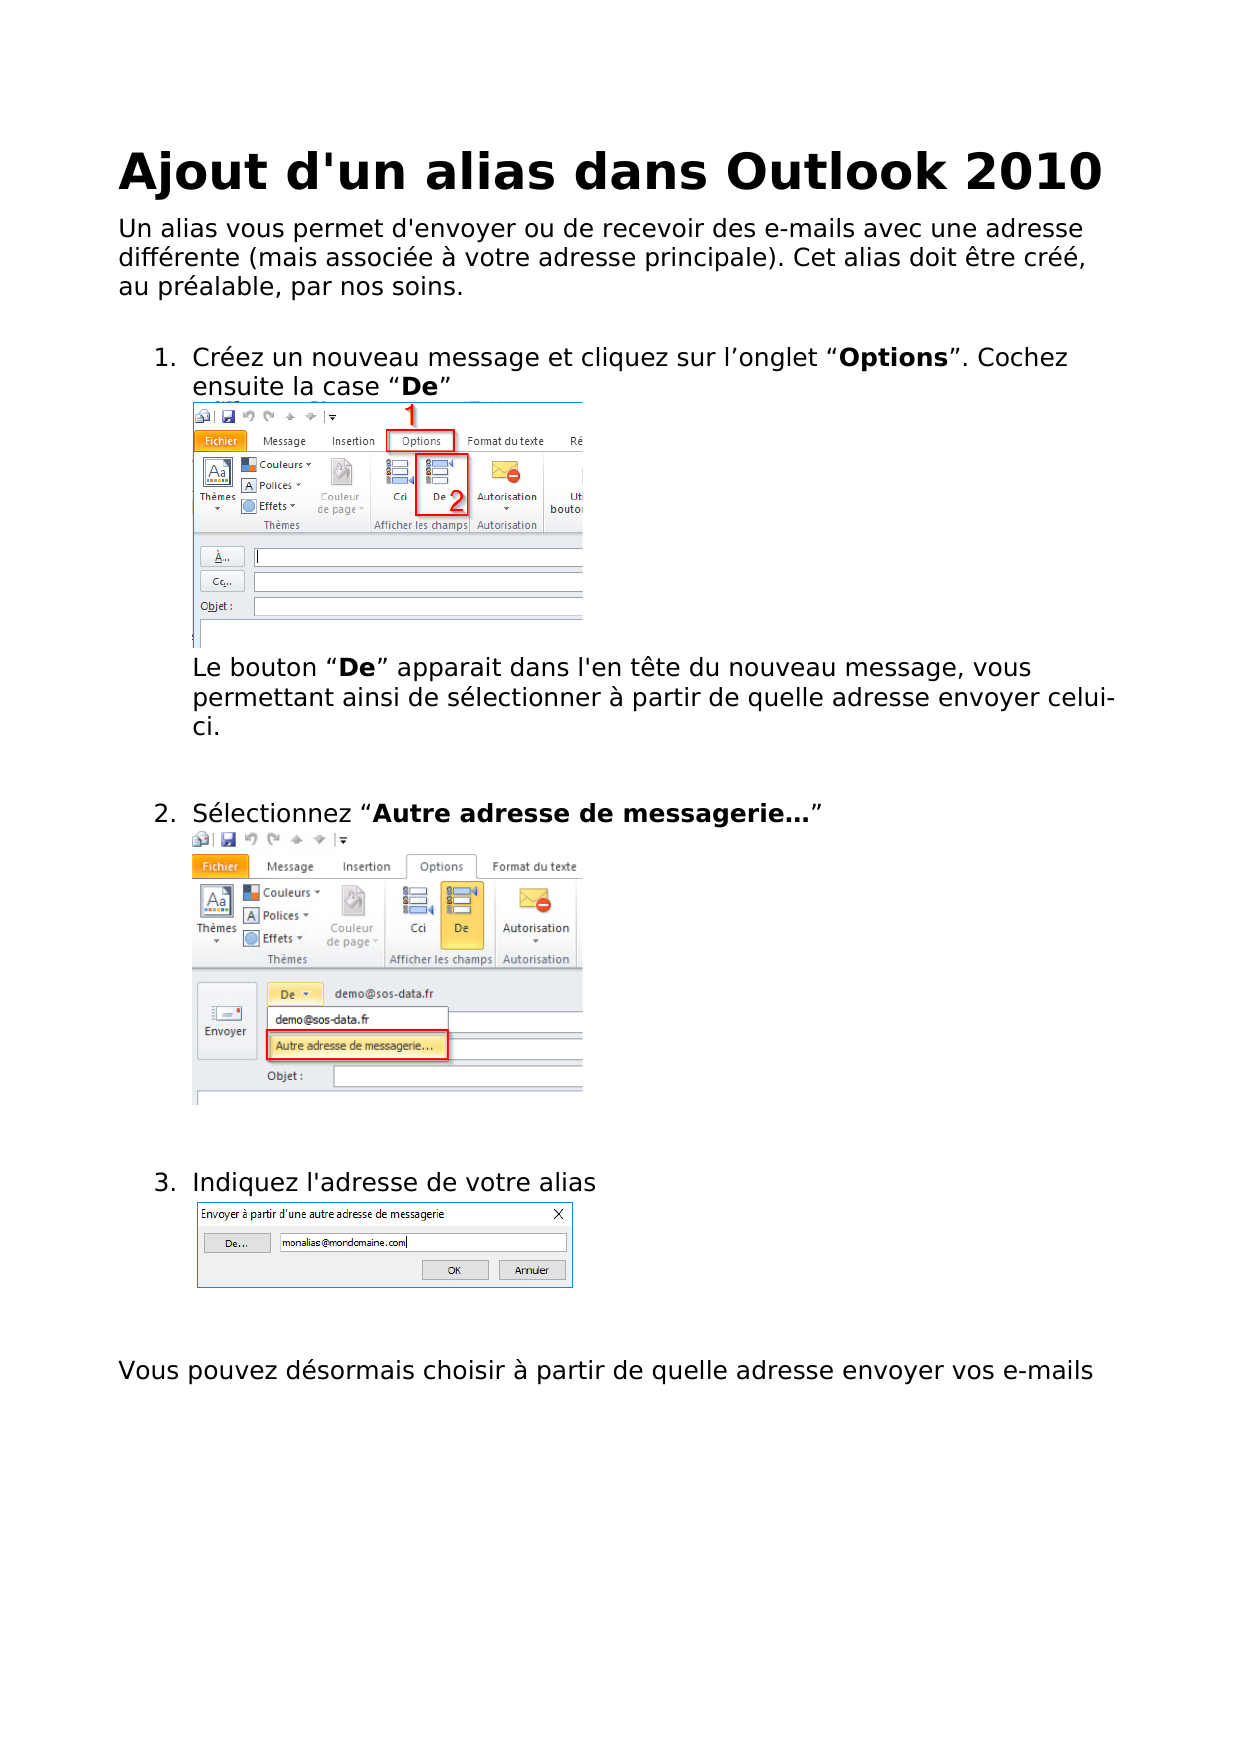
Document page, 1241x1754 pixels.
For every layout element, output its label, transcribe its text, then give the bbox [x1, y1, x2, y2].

picture [192, 1197, 583, 1292]
list Sélectionnez “Autre adresse de messagerie…” [177, 799, 1122, 1168]
list Indiquez l'adresse de votre alias [177, 1168, 1122, 1327]
list Créez un nouveau message et cliquez sur l’onglet “Options”. Cochez ensuite la case “De” Le bouton “De” apparait dans l'en tête du nouveau message, vous permettant ainsi de sélectionner à partir de quelle adresse envoyer celui-ci. [177, 343, 1122, 799]
text Un alias vous permet d'envoyer ou de recevoir des e-mails avec une adresse différente (mais associée à votre adresse principale). Cet alias doit être créé, au préalable, par nos soins. [118, 214, 1122, 301]
text Vous pouvez désormais choisir à partir de quelle adresse envoyer vos e-mails [118, 1357, 1122, 1386]
picture [192, 401, 583, 648]
subtitle Ajout d'un alias dans Outlook 2010 [118, 143, 1122, 201]
picture [192, 828, 583, 1105]
